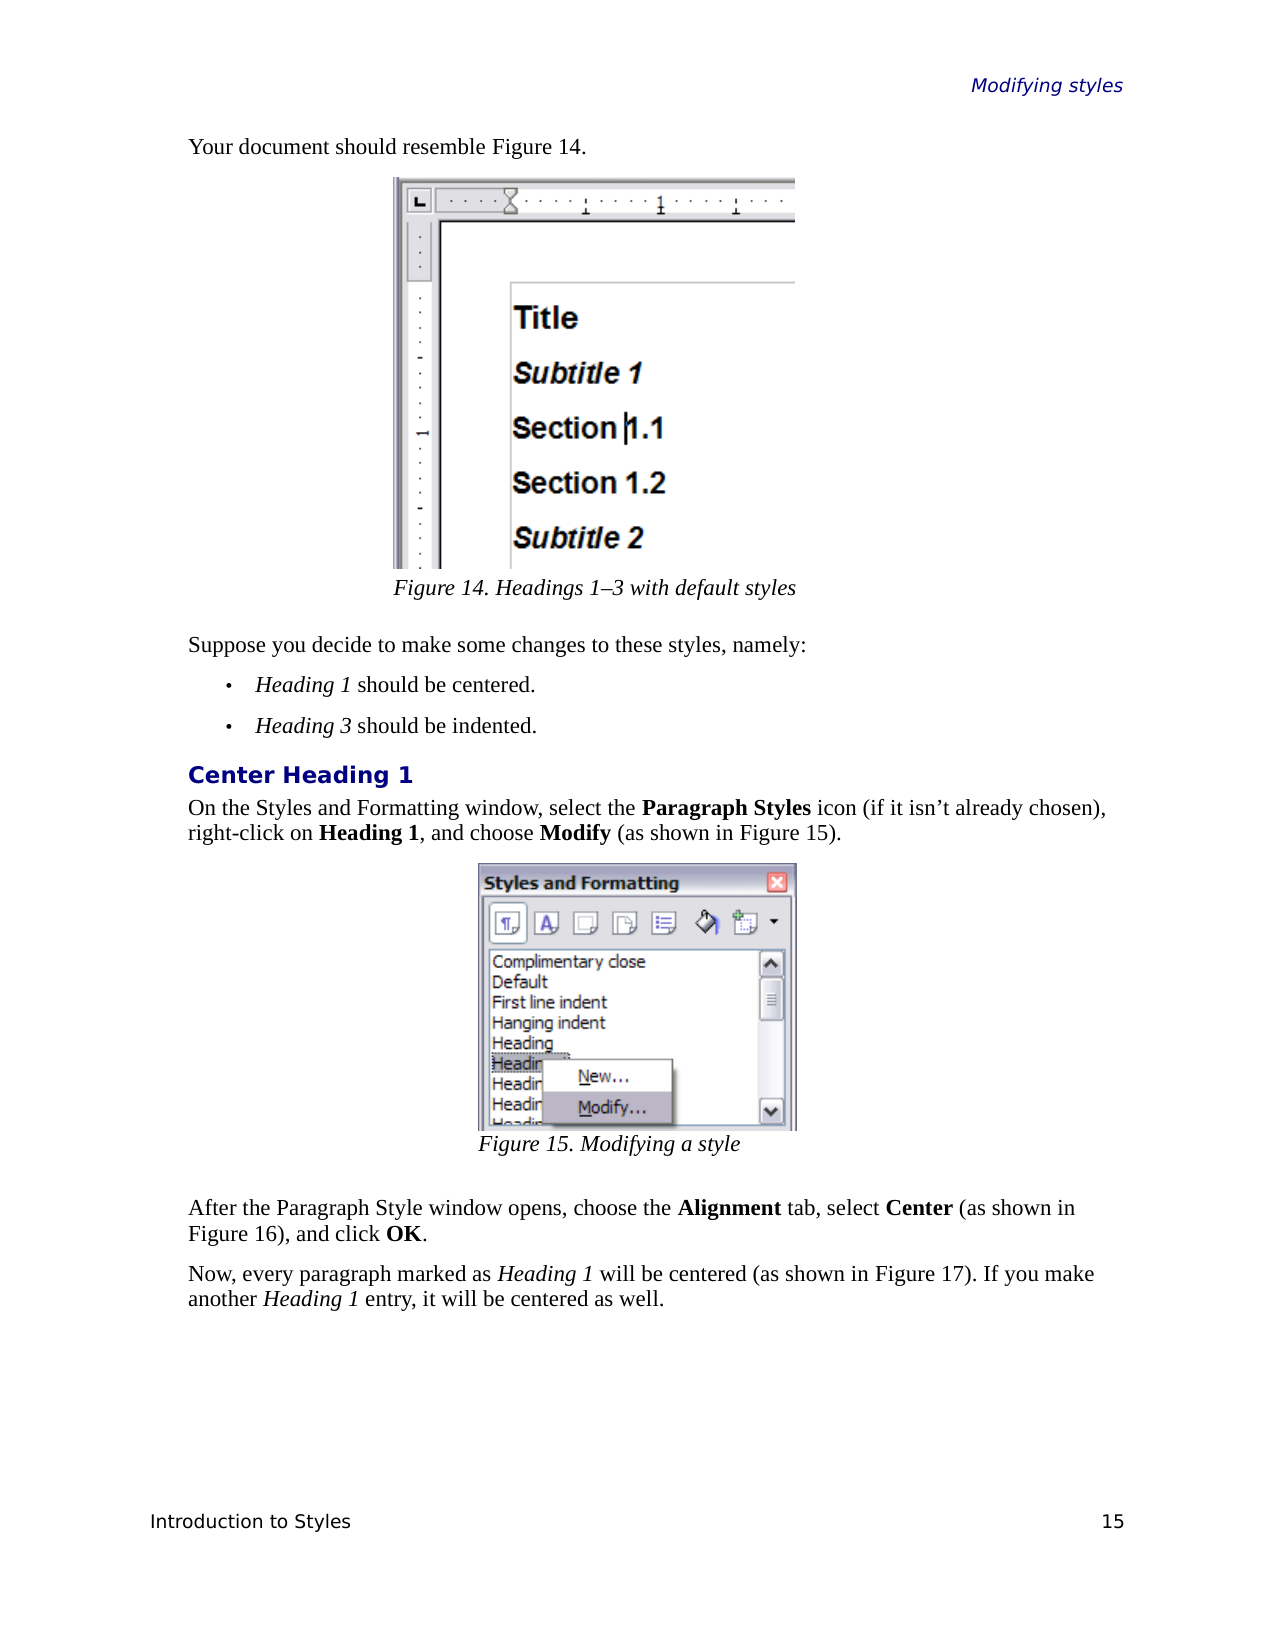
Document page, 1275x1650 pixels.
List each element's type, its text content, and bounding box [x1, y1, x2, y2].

text On the Styles and Formatting window, select the Paragraph Styles icon (if it isn’t already chosen), right-click on Heading 1, and choose Modify (as shown in Figure 15). [188, 794, 1125, 846]
text After the Paragraph Style window opens, choose the Alignment tab, select Center (as shown in Figure 16), and click OK. [188, 1195, 1125, 1246]
text Now, every paragraph marked as Heading 1 will be centered (as shown in Figure 17). If you make another Heading 1 entry, it will be centered as well. [188, 1261, 1125, 1312]
text Suppose you decide to make some changes to these styles, namely: [188, 632, 1125, 657]
picture [478, 863, 797, 1131]
list Heading 3 should be indented. [226, 713, 1125, 738]
list Heading 1 should be centered. [226, 672, 1125, 698]
text Figure 14. Headings 1–3 with default styles [393, 574, 844, 600]
text Your document should resemble Figure 14. [188, 134, 1125, 159]
subtitle Center Heading 1 [188, 762, 1125, 788]
text Figure 15. Modifying a style [478, 1131, 797, 1157]
picture [393, 177, 795, 569]
